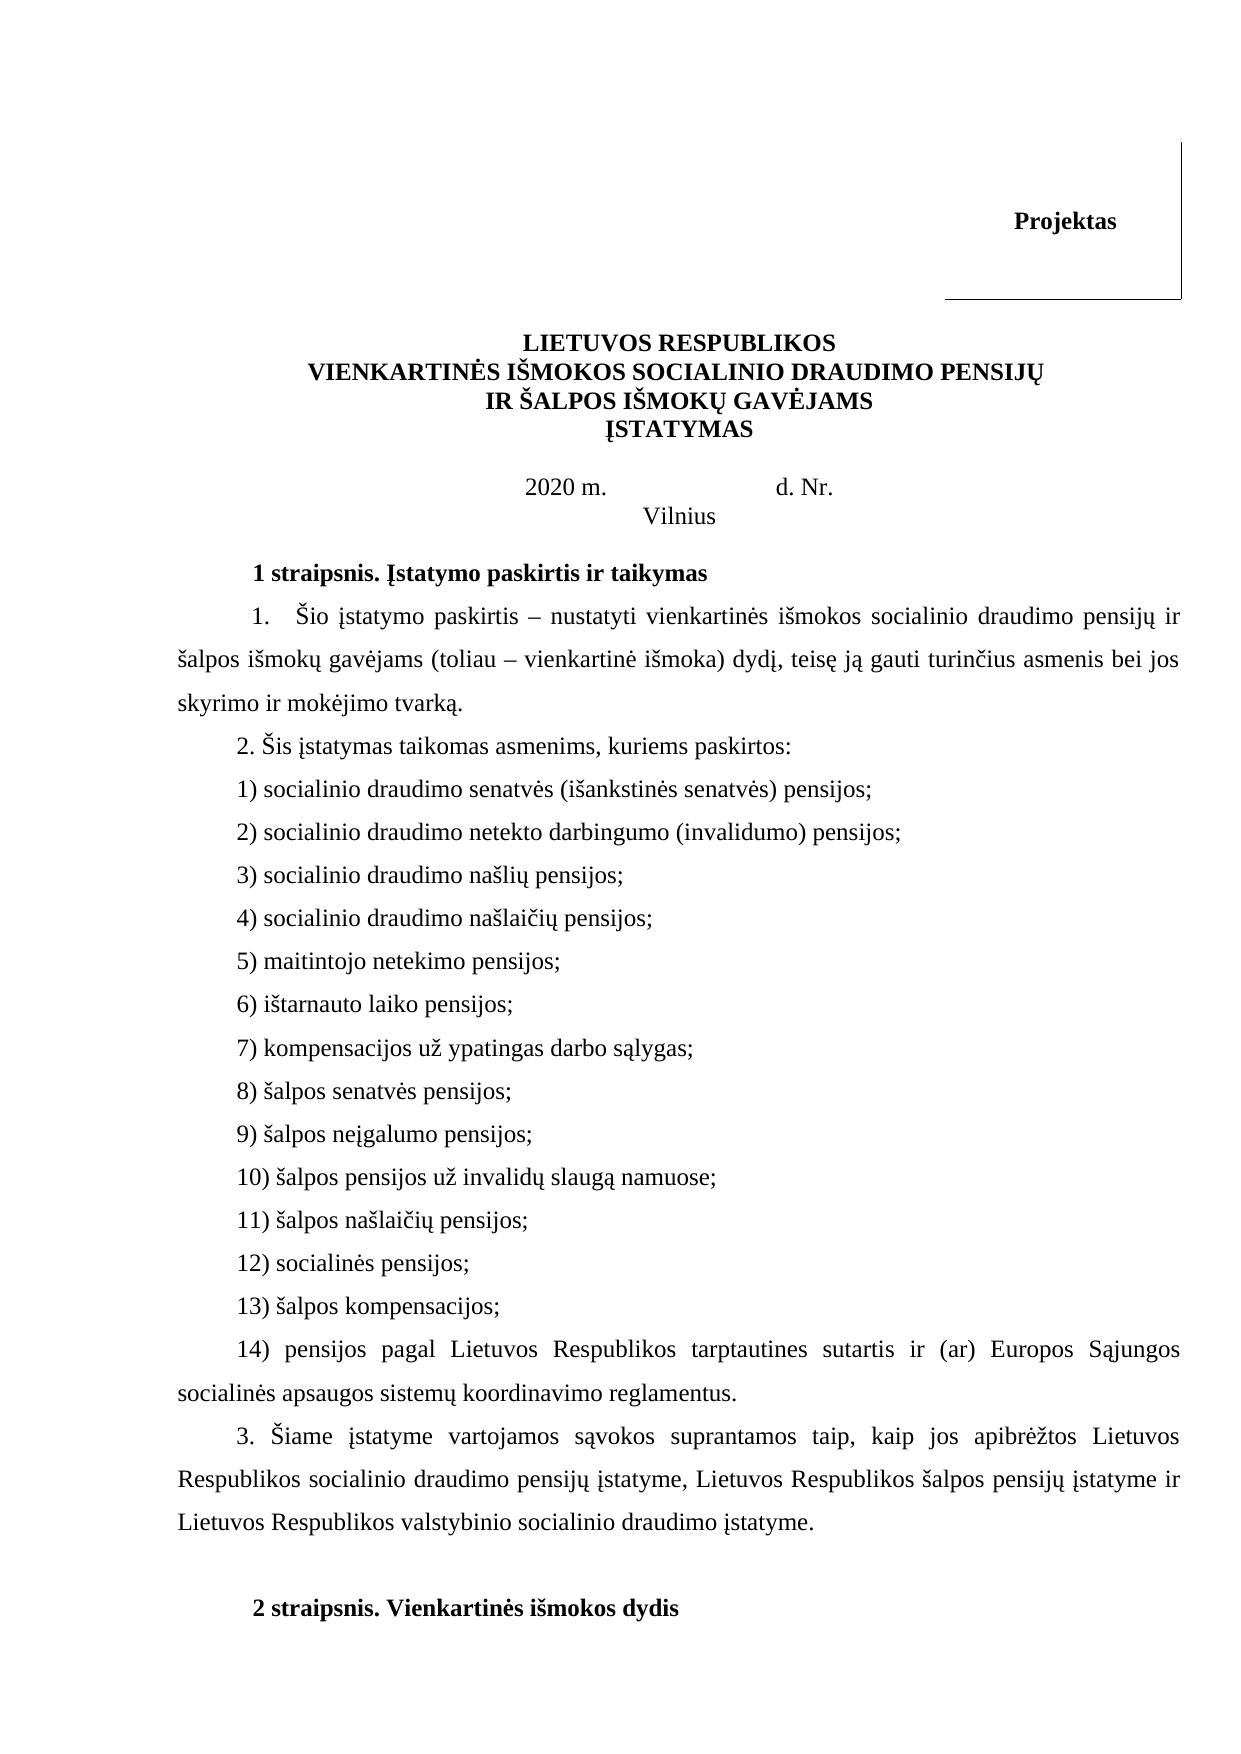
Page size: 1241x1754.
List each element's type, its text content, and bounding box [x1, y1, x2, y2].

text 8) šalpos senatvės pensijos; [177, 1076, 1181, 1104]
text 14) pensijos pagal Lietuvos Respublikos tarptautines sutartis ir (ar) Europos Sąjungos socialinės apsaugos sistemų koordinavimo reglamentus. [177, 1334, 1181, 1406]
text 1 straipsnis. Įstatymo paskirtis ir taikymas [177, 558, 1181, 587]
text ĮSTATYMAS [177, 414, 1181, 443]
text 11) šalpos našlaičių pensijos; [177, 1205, 1181, 1234]
text Vilnius [177, 501, 1181, 529]
text 12) socialinės pensijos; [177, 1248, 1181, 1277]
text 9) šalpos neįgalumo pensijos; [177, 1119, 1181, 1148]
text VIENKARTINĖS IŠMOKOS SOCIALINIO DRAUDIMO PENSIJŲ [177, 357, 1181, 386]
text 2) socialinio draudimo netekto darbingumo (invalidumo) pensijos; [177, 817, 1181, 846]
text 5) maitintojo netekimo pensijos; [177, 946, 1181, 975]
text 1. Šio įstatymo paskirtis – nustatyti vienkartinės išmokos socialinio draudimo pensijų ir šalpos išmokų gavėjams (toliau – vienkartinė išmoka) dydį, teisę ją gauti turinčius asmenis bei jos skyrimo ir mokėjimo tvarką. [177, 601, 1181, 716]
text 1) socialinio draudimo senatvės (išankstinės senatvės) pensijos; [177, 774, 1181, 803]
text 6) ištarnauto laiko pensijos; [177, 989, 1181, 1018]
text 4) socialinio draudimo našlaičių pensijos; [177, 903, 1181, 932]
text 2. Šis įstatymas taikomas asmenims, kuriems paskirtos: [177, 731, 1181, 759]
text 3) socialinio draudimo našlių pensijos; [177, 860, 1181, 889]
text 13) šalpos kompensacijos; [177, 1291, 1181, 1320]
text 10) šalpos pensijos už invalidų slaugą namuose; [177, 1162, 1181, 1191]
text 2 straipsnis. Vienkartinės išmokos dydis [177, 1593, 1181, 1622]
text Projektas [945, 142, 1181, 299]
text 7) kompensacijos už ypatingas darbo sąlygas; [177, 1033, 1181, 1061]
text 3. Šiame įstatyme vartojamos sąvokos suprantamos taip, kaip jos apibrėžtos Lietuvos Respublikos socialinio draudimo pensijų įstatyme, Lietuvos Respublikos šalpos pensijų įstatyme ir Lietuvos Respublikos valstybinio socialinio draudimo įstatyme. [177, 1421, 1181, 1536]
text 2020 m. d. Nr. [177, 472, 1181, 501]
text LIETUVOS RESPUBLIKOS [177, 328, 1181, 357]
text IR ŠALPOS IŠMOKŲ GAVĖJAMS [177, 386, 1181, 414]
